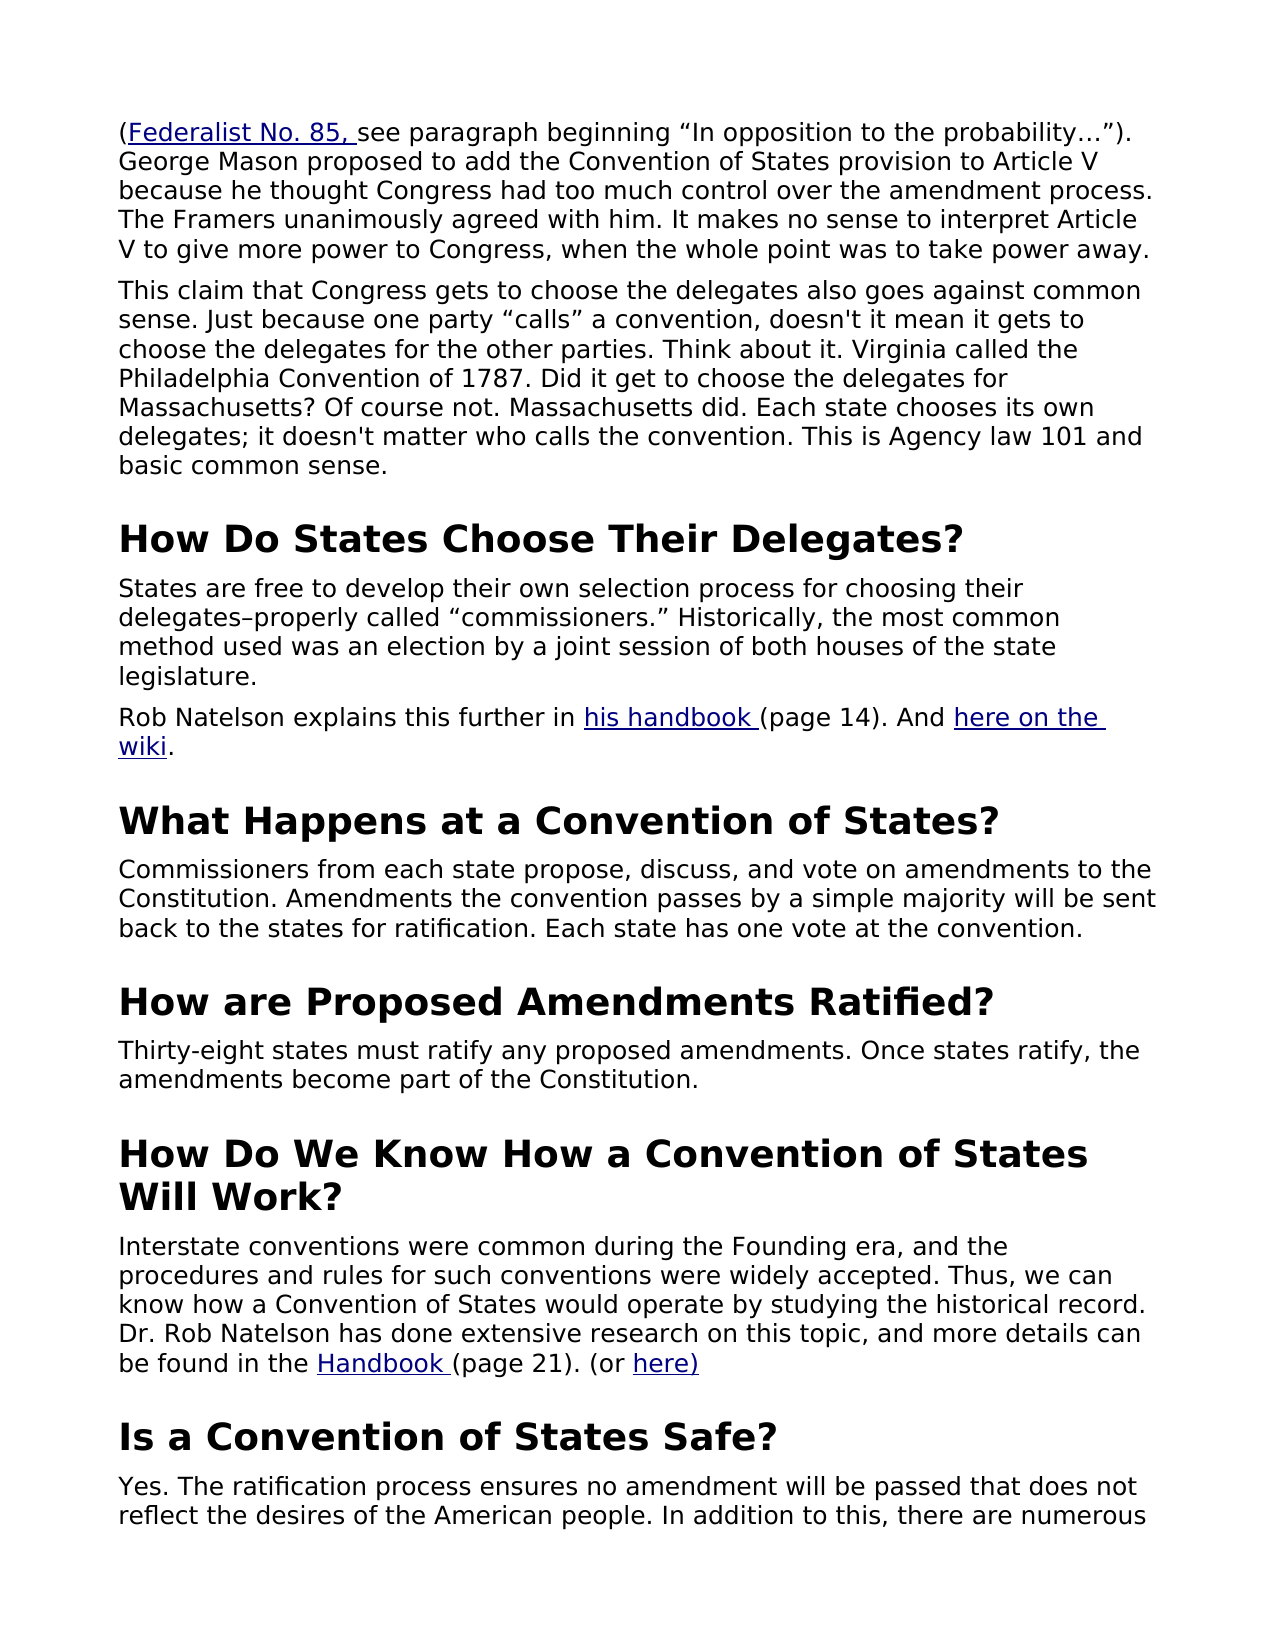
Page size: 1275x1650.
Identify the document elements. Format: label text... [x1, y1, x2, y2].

text Rob Natelson explains this further in his handbook (page 14). And here on the wiki. [118, 703, 1157, 762]
subtitle How are Proposed Amendments Ratified? [118, 980, 1157, 1024]
subtitle What Happens at a Convention of States? [118, 799, 1157, 843]
text Yes. The ratification process ensures no amendment will be passed that does not reflect the desires of the American people. In addition to this, there are numerous [118, 1472, 1157, 1530]
text Thirty-eight states must ratify any proposed amendments. Once states ratify, the amendments become part of the Constitution. [118, 1037, 1157, 1095]
text Interstate conventions were common during the Founding era, and the procedures and rules for such conventions were widely accepted. Thus, we can know how a Convention of States would operate by studying the historical record. Dr. Rob Natelson has done extensive research on this topic, and more details can be found in the Handbook (page 21). (or here) [118, 1232, 1157, 1378]
subtitle How Do We Know How a Convention of States Will Work? [118, 1132, 1157, 1220]
subtitle Is a Convention of States Safe? [118, 1416, 1157, 1459]
text Commissioners from each state propose, discuss, and vote on amendments to the Constitution. Amendments the convention passes by a simple majority will be sent back to the states for ratification. Each state has one vote at the convention. [118, 855, 1157, 943]
subtitle How Do States Choose Their Delegates? [118, 518, 1157, 562]
text This claim that Congress gets to choose the delegates also goes against common sense. Just because one party “calls” a convention, doesn't it mean it gets to choose the delegates for the other parties. Think about it. Virginia called the Philadelphia Convention of 1787. Did it get to choose the delegates for Massachusetts? Of course not. Massachusetts did. Each state chooses its own delegates; it doesn't matter who calls the convention. This is Agency law 101 and basic common sense. [118, 276, 1157, 481]
text States are free to develop their own selection process for choosing their delegates–properly called “commissioners.” Historically, the most common method used was an election by a joint session of both houses of the state legislature. [118, 574, 1157, 691]
text (Federalist No. 85, see paragraph beginning “In opposition to the probability…”). George Mason proposed to add the Convention of States provision to Article V because he thought Congress had too much control over the amendment process. The Framers unanimously agreed with him. It makes no sense to interpret Article V to give more power to Congress, when the whole point was to take power away. [118, 118, 1157, 264]
